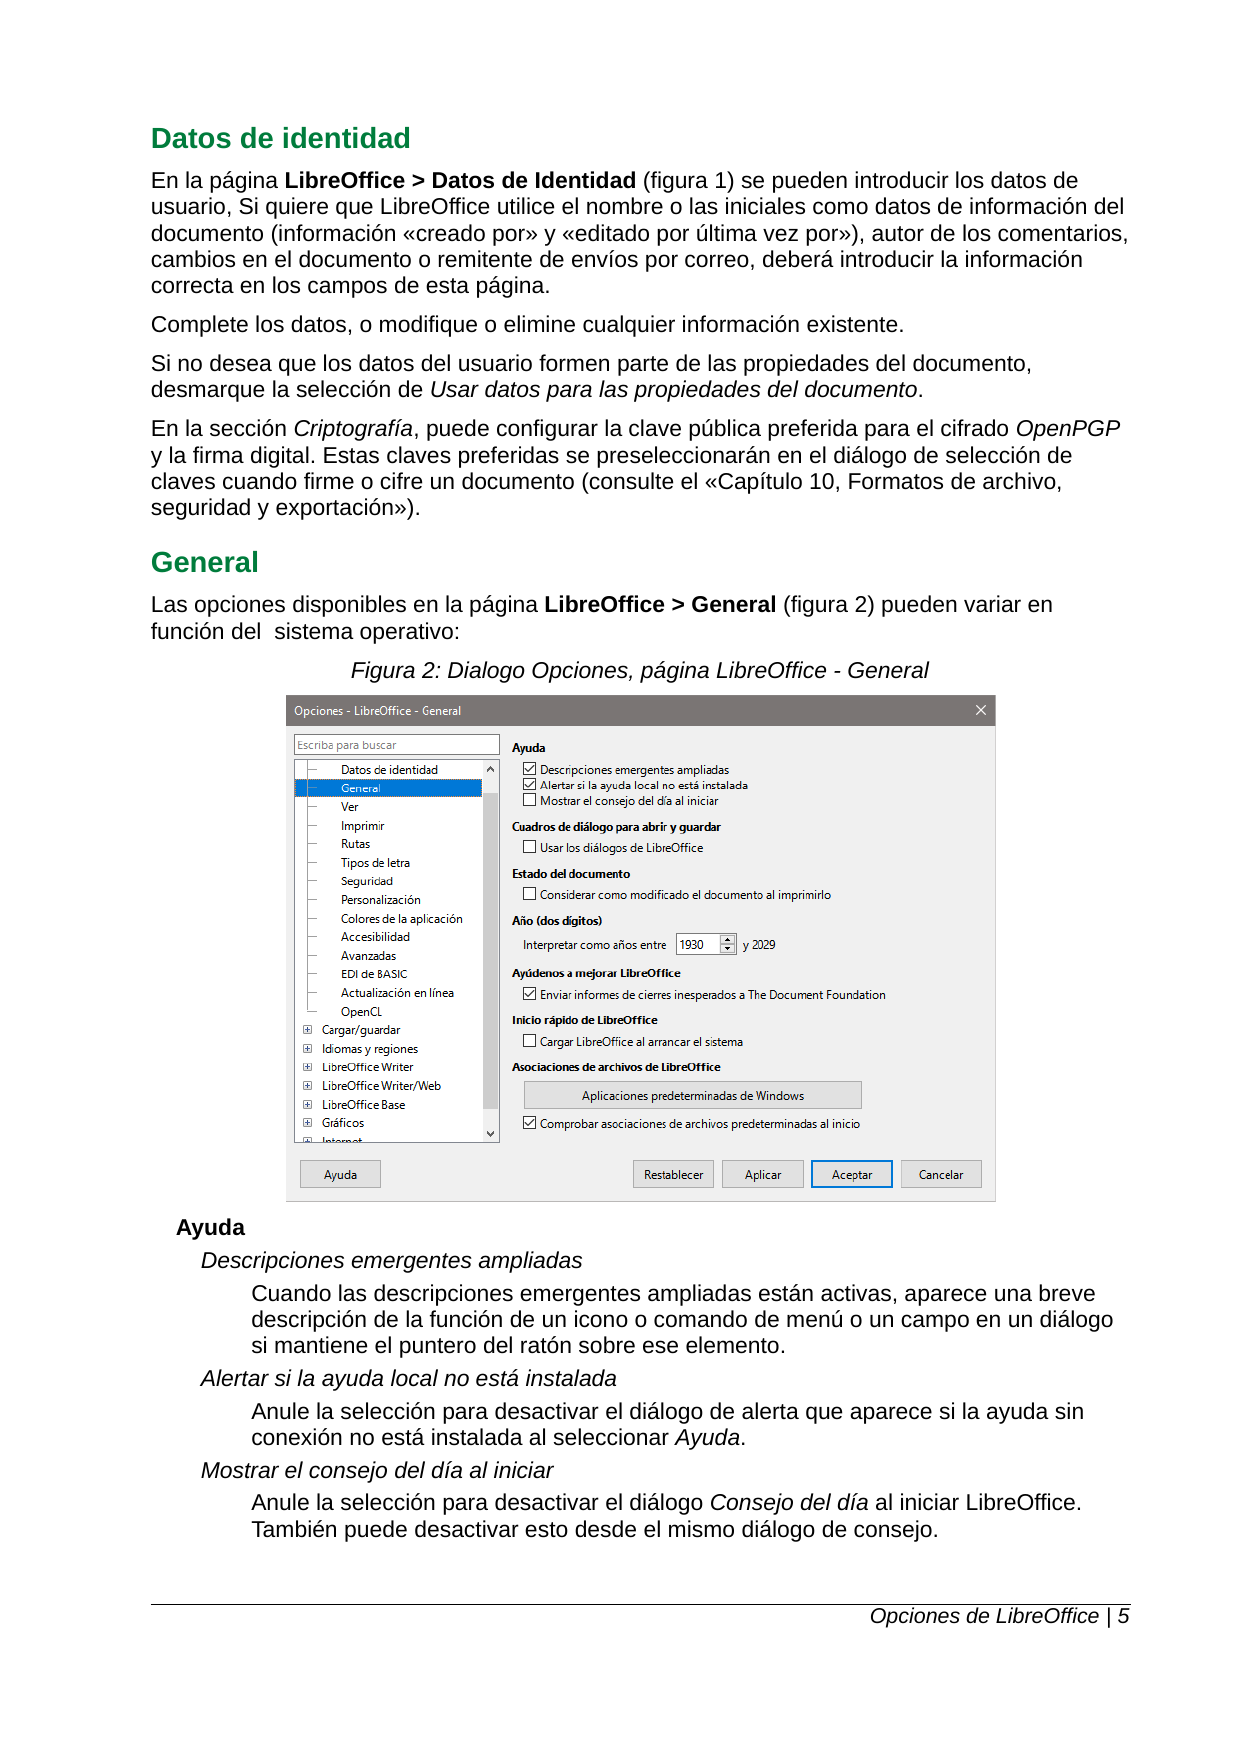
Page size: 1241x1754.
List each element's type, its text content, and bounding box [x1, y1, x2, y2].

text Descripciones emergentes ampliadas [201, 1247, 1131, 1273]
text Figura 2: Dialogo Opciones, página LibreOffice - General [286, 657, 996, 683]
text En la sección Criptografía, puede configurar la clave pública preferida para el cifrado OpenPGP y la firma digital. Estas claves preferidas se preseleccionarán en el diálogo de selección de claves cuando firme o cifre un documento (consulte el «Capítulo 10, Formatos de archivo, seguridad y exportación»). [151, 415, 1131, 521]
subtitle General [151, 546, 1131, 579]
text Si no desea que los datos del usuario formen parte de las propiedades del documento, desmarque la selección de Usar datos para las propiedades del documento. [151, 350, 1131, 403]
text Cuando las descripciones emergentes ampliadas están activas, aparece una breve descripción de la función de un icono o comando de menú o un campo en un diálogo si mantiene el puntero del ratón sobre ese elemento. [251, 1279, 1131, 1358]
text En la página LibreOffice > Datos de Identidad (figura 1) se pueden introducir los datos de usuario, Si quiere que LibreOffice utilice el nombre o las iniciales como datos de información del documento (información «creado por» y «editado por última vez por»), autor de los comentarios, cambios en el documento o remitente de envíos por correo, deberá introducir la información correcta en los campos de esta página. [151, 167, 1131, 299]
text Complete los datos, o modifique o elimine cualquier información existente. [151, 311, 1131, 338]
text Anule la selección para desactivar el diálogo de alerta que aparece si la ayuda sin conexión no está instalada al seleccionar Ayuda. [251, 1398, 1131, 1450]
text Las opciones disponibles en la página LibreOffice > General (figura 2) pueden variar en función del sistema operativo: [151, 591, 1131, 644]
text Anule la selección para desactivar el diálogo Consejo del día al iniciar LibreOffice. También puede desactivar esto desde el mismo diálogo de consejo. [251, 1489, 1131, 1542]
picture [286, 695, 996, 1202]
text Ayuda [176, 1214, 1131, 1241]
subtitle Datos de identidad [151, 121, 1131, 154]
text Mostrar el consejo del día al iniciar [201, 1457, 1131, 1483]
text Alertar si la ayuda local no está instalada [201, 1365, 1131, 1391]
